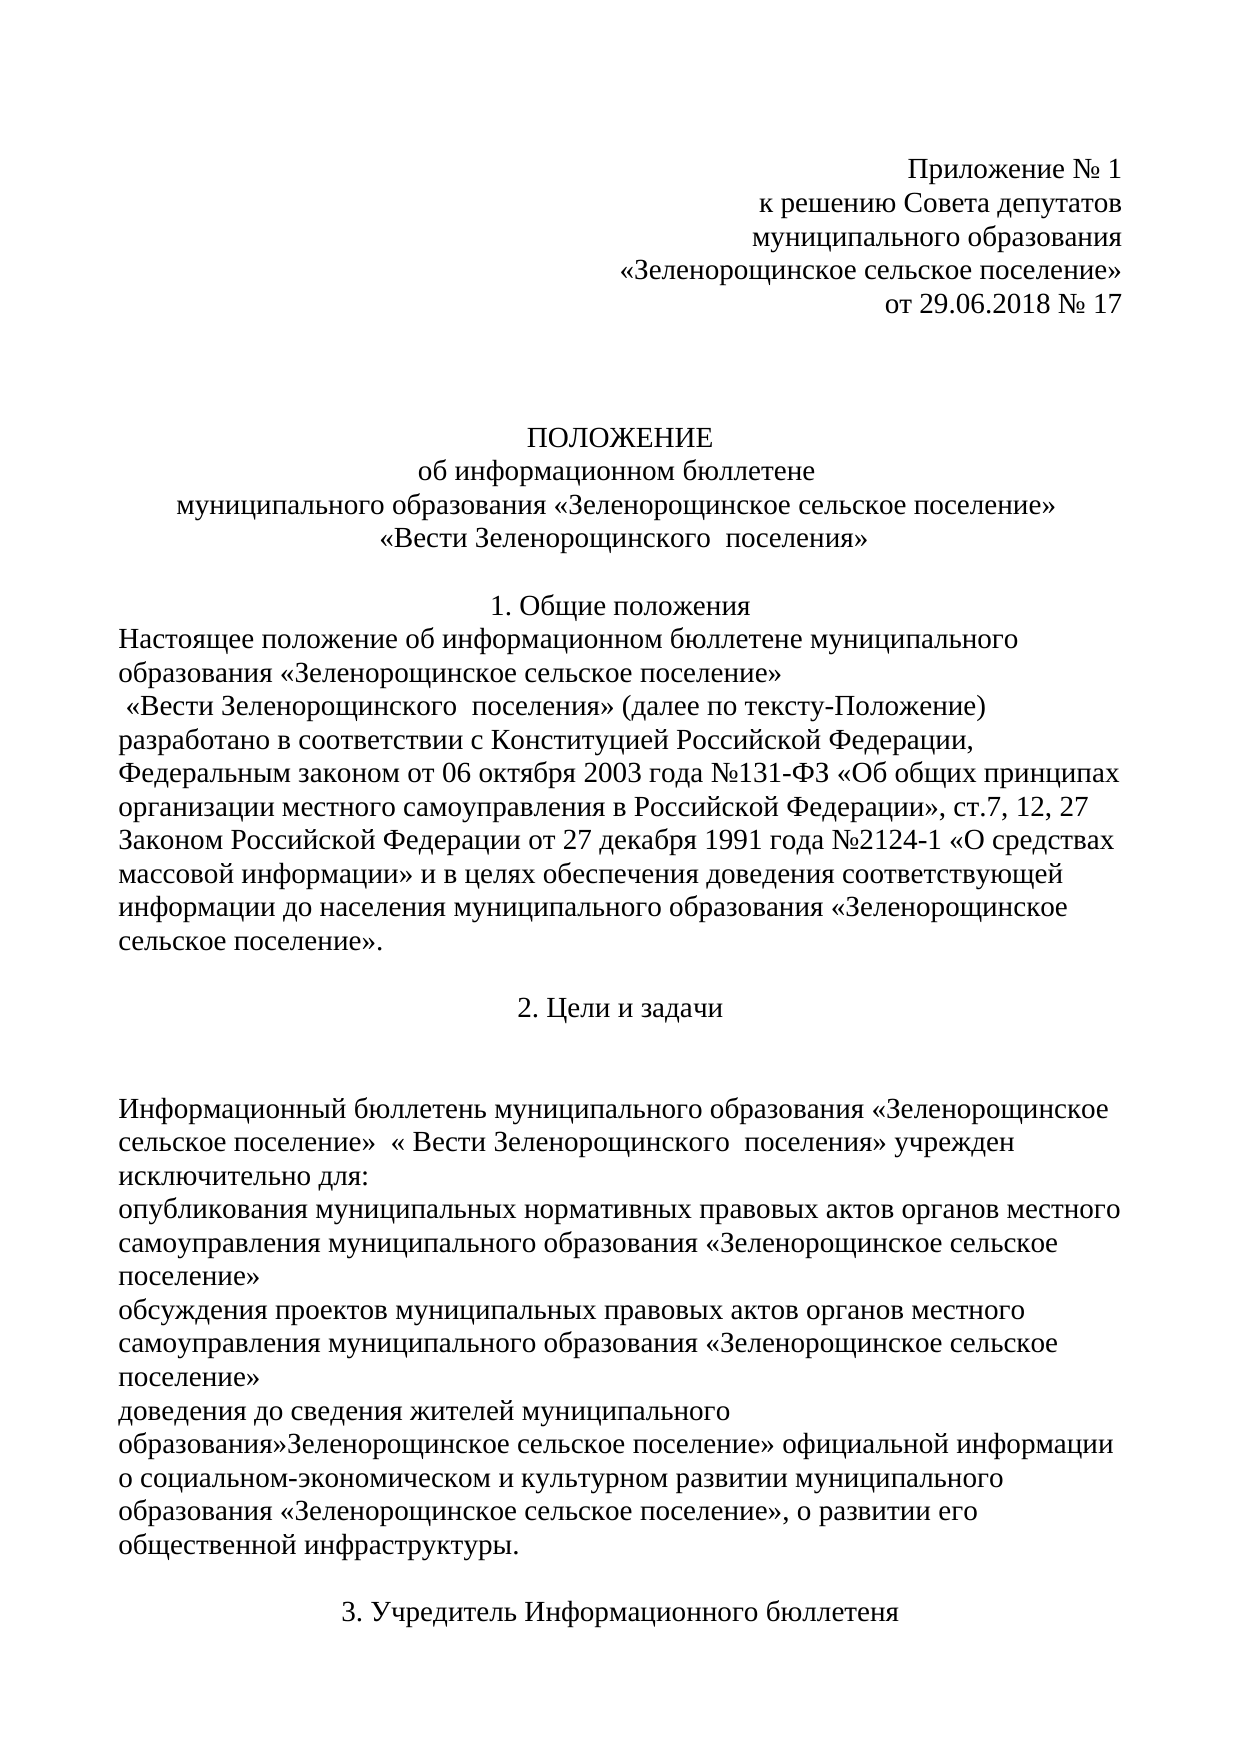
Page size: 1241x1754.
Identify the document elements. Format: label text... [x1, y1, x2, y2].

text «Вести Зеленорощинского поселения» [118, 521, 1122, 554]
text «Вести Зеленорощинского поселения» (далее по тексту-Положение) разработано в соответствии с Конституцией Российской Федерации, Федеральным законом от 06 октября 2003 года №131-ФЗ «Об общих принципах организации местного самоуправления в Российской Федерации», ст.7, 12, 27 Законом Российской Федерации от 27 декабря 1991 года №2124-1 «О средствах массовой информации» и в целях обеспечения доведения соответствующей информации до населения муниципального образования «Зеленорощинское сельское поселение». [118, 688, 1122, 957]
text «Зеленорощинское сельское поселение» [118, 252, 1122, 286]
text муниципального образования «Зеленорощинское сельское поселение» [118, 487, 1122, 521]
text 2. Цели и задачи [118, 990, 1122, 1024]
text доведения до сведения жителей муниципального образования»Зеленорощинское сельское поселение» официальной информации о социальном-экономическом и культурном развитии муниципального образования «Зеленорощинское сельское поселение», о развитии его общественной инфраструктуры. [118, 1393, 1122, 1560]
text обсуждения проектов муниципальных правовых актов органов местного самоуправления муниципального образования «Зеленорощинское сельское поселение» [118, 1292, 1122, 1393]
text от 29.06.2018 № 17 [118, 286, 1122, 319]
text Настоящее положение об информационном бюллетене муниципального образования «Зеленорощинское сельское поселение» [118, 621, 1122, 688]
text муниципального образования [118, 219, 1122, 252]
text 3. Учредитель Информационного бюллетеня [118, 1594, 1122, 1627]
text об информационном бюллетене [118, 453, 1122, 487]
text 1. Общие положения [118, 588, 1122, 621]
text Информационный бюллетень муниципального образования «Зеленорощинское сельское поселение» « Вести Зеленорощинского поселения» учрежден исключительно для: [118, 1091, 1122, 1191]
text ПОЛОЖЕНИЕ [118, 420, 1122, 453]
text к решению Совета депутатов [118, 185, 1122, 219]
text Приложение № 1 [118, 152, 1122, 185]
text опубликования муниципальных нормативных правовых актов органов местного самоуправления муниципального образования «Зеленорощинское сельское поселение» [118, 1191, 1122, 1292]
